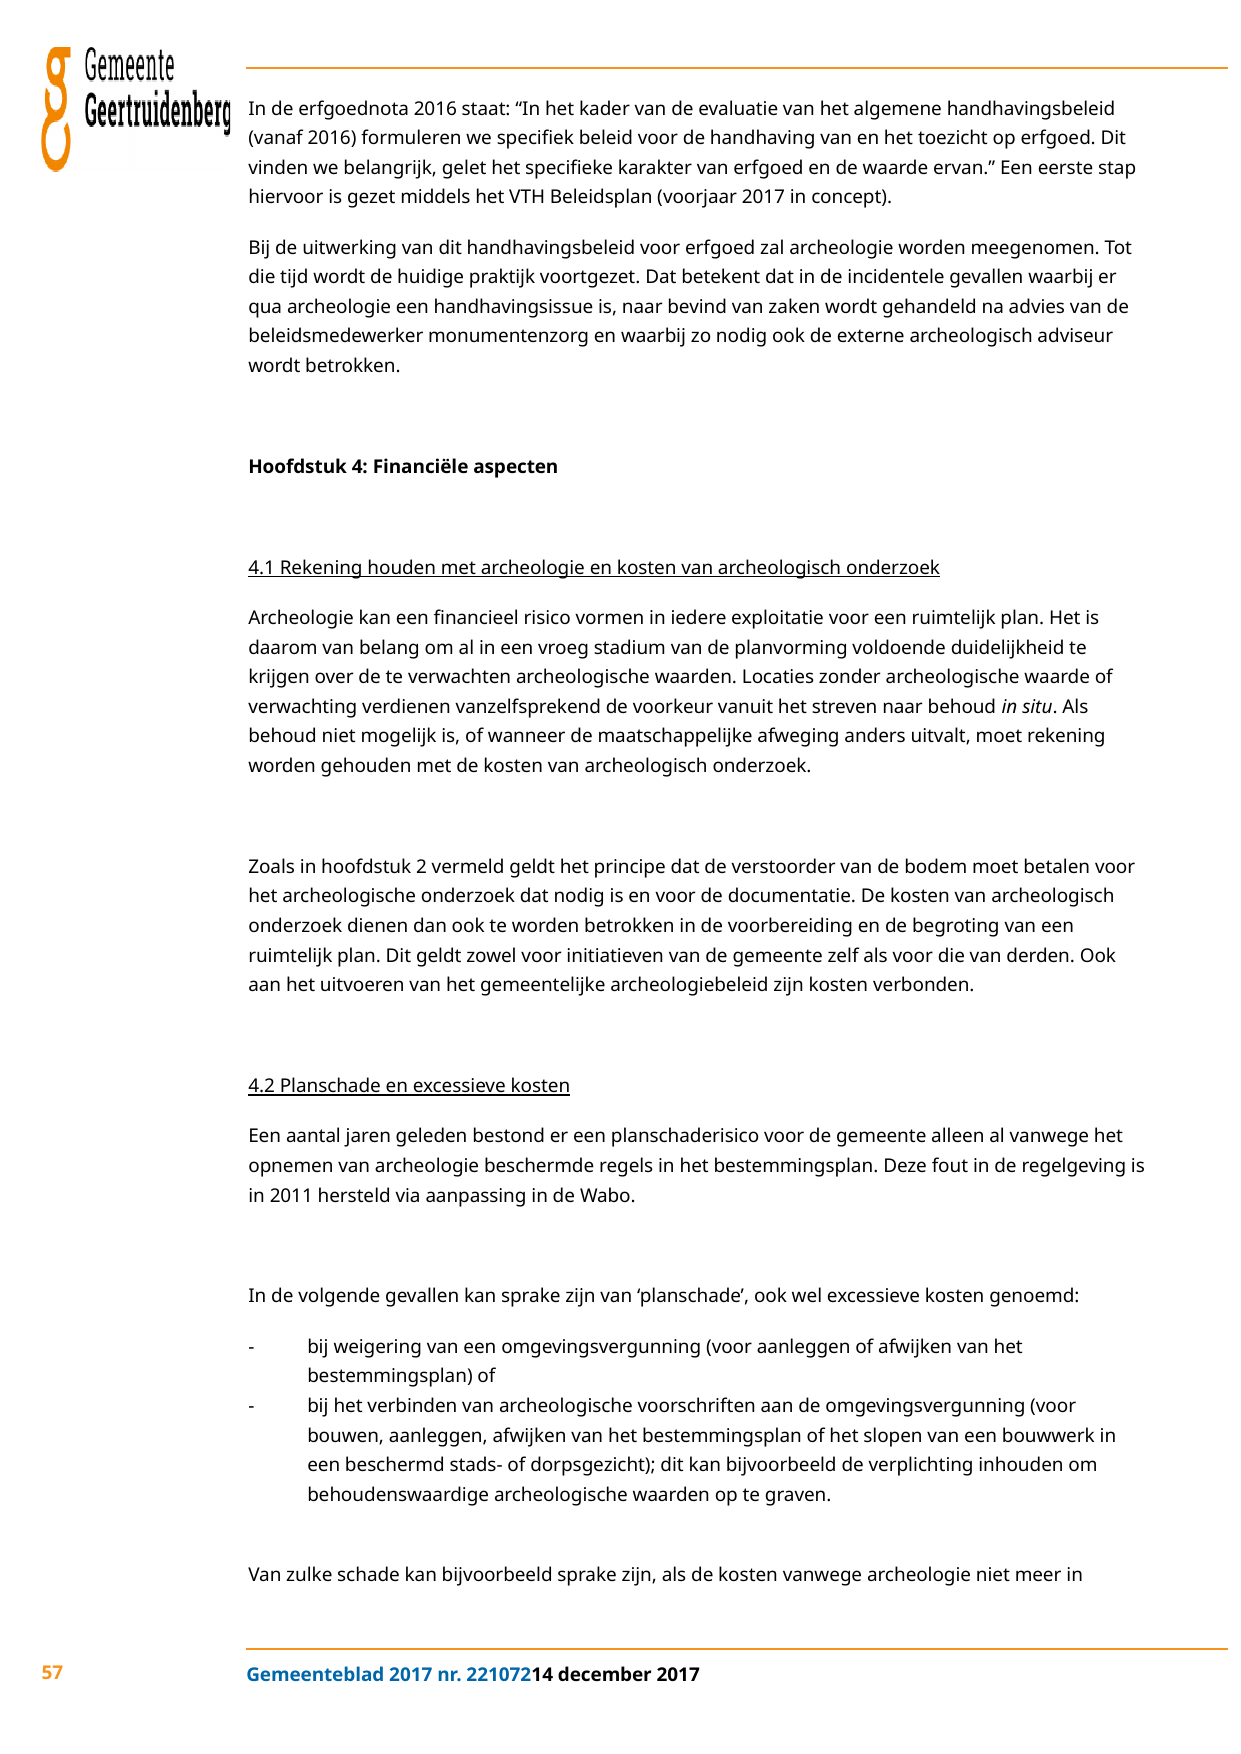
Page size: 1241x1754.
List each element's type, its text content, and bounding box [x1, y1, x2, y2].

text In de volgende gevallen kan sprake zijn van ‘planschade’, ook wel excessieve kosten genoemd: [248, 1283, 1152, 1308]
list bij het verbinden van archeologische voorschriften aan de omgevingsvergunning (voor bouwen, aanleggen, afwijken van het bestemmingsplan of het slopen van een bouwwerk in een beschermd stads- of dorpsgezicht); dit kan bijvoorbeeld de verplichting inhouden om behoudenswaardige archeologische waarden op te graven. [248, 1392, 1152, 1507]
text Bij de uitwerking van dit handhavingsbeleid voor erfgoed zal archeologie worden meegenomen. Tot die tijd wordt de huidige praktijk voortgezet. Dat betekent dat in de incidentele gevallen waarbij er qua archeologie een handhavingsissue is, naar bevind van zaken wordt gehandeld na advies van de beleidsmedewerker monumentenzorg en waarbij zo nodig ook de externe archeologisch adviseur wordt betrokken. [248, 234, 1152, 378]
text 4.1 Rekening houden met archeologie en kosten van archeologisch onderzoek [248, 554, 1152, 580]
text Van zulke schade kan bijvoorbeeld sprake zijn, als de kosten vanwege archeologie niet meer in [248, 1561, 1152, 1587]
text 4.2 Planschade en excessieve kosten [248, 1072, 1152, 1098]
picture [41, 47, 231, 172]
text Archeologie kan een financieel risico vormen in iedere exploitatie voor een ruimtelijk plan. Het is daarom van belang om al in een vroeg stadium van de planvorming voldoende duidelijkheid te krijgen over de te verwachten archeologische waarden. Locaties zonder archeologische waarde of verwachting verdienen vanzelfsprekend de voorkeur vanuit het streven naar behoud in situ. Als behoud niet mogelijk is, of wanneer de maatschappelijke afweging anders uitvalt, moet rekening worden gehouden met de kosten van archeologisch onderzoek. [248, 604, 1152, 778]
text Zoals in hoofdstuk 2 vermeld geldt het principe dat de verstoorder van de bodem moet betalen voor het archeologische onderzoek dat nodig is en voor de documentatie. De kosten van archeologisch onderzoek dienen dan ook te worden betrokken in de voorbereiding en de begroting van een ruimtelijk plan. Dit geldt zowel voor initiatieven van de gemeente zelf als voor die van derden. Ook aan het uitvoeren van het gemeentelijke archeologiebeleid zijn kosten verbonden. [248, 853, 1152, 997]
text In de erfgoednota 2016 staat: “In het kader van de evaluatie van het algemene handhavingsbeleid (vanaf 2016) formuleren we specifiek beleid voor de handhaving van en het toezicht op erfgoed. Dit vinden we belangrijk, gelet het specifieke karakter van erfgoed en de waarde ervan.” Een eerste stap hiervoor is gezet middels het VTH Beleidsplan (voorjaar 2017 in concept). [248, 95, 1152, 209]
list bij weigering van een omgevingsvergunning (voor aanleggen of afwijken van het bestemmingsplan) of [248, 1333, 1152, 1388]
text Hoofdstuk 4: Financiële aspecten [248, 453, 1152, 479]
text Een aantal jaren geleden bestond er een planschaderisico voor de gemeente alleen al vanwege het opnemen van archeologie beschermde regels in het bestemmingsplan. Deze fout in de regelgeving is in 2011 hersteld via aanpassing in de Wabo. [248, 1123, 1152, 1208]
